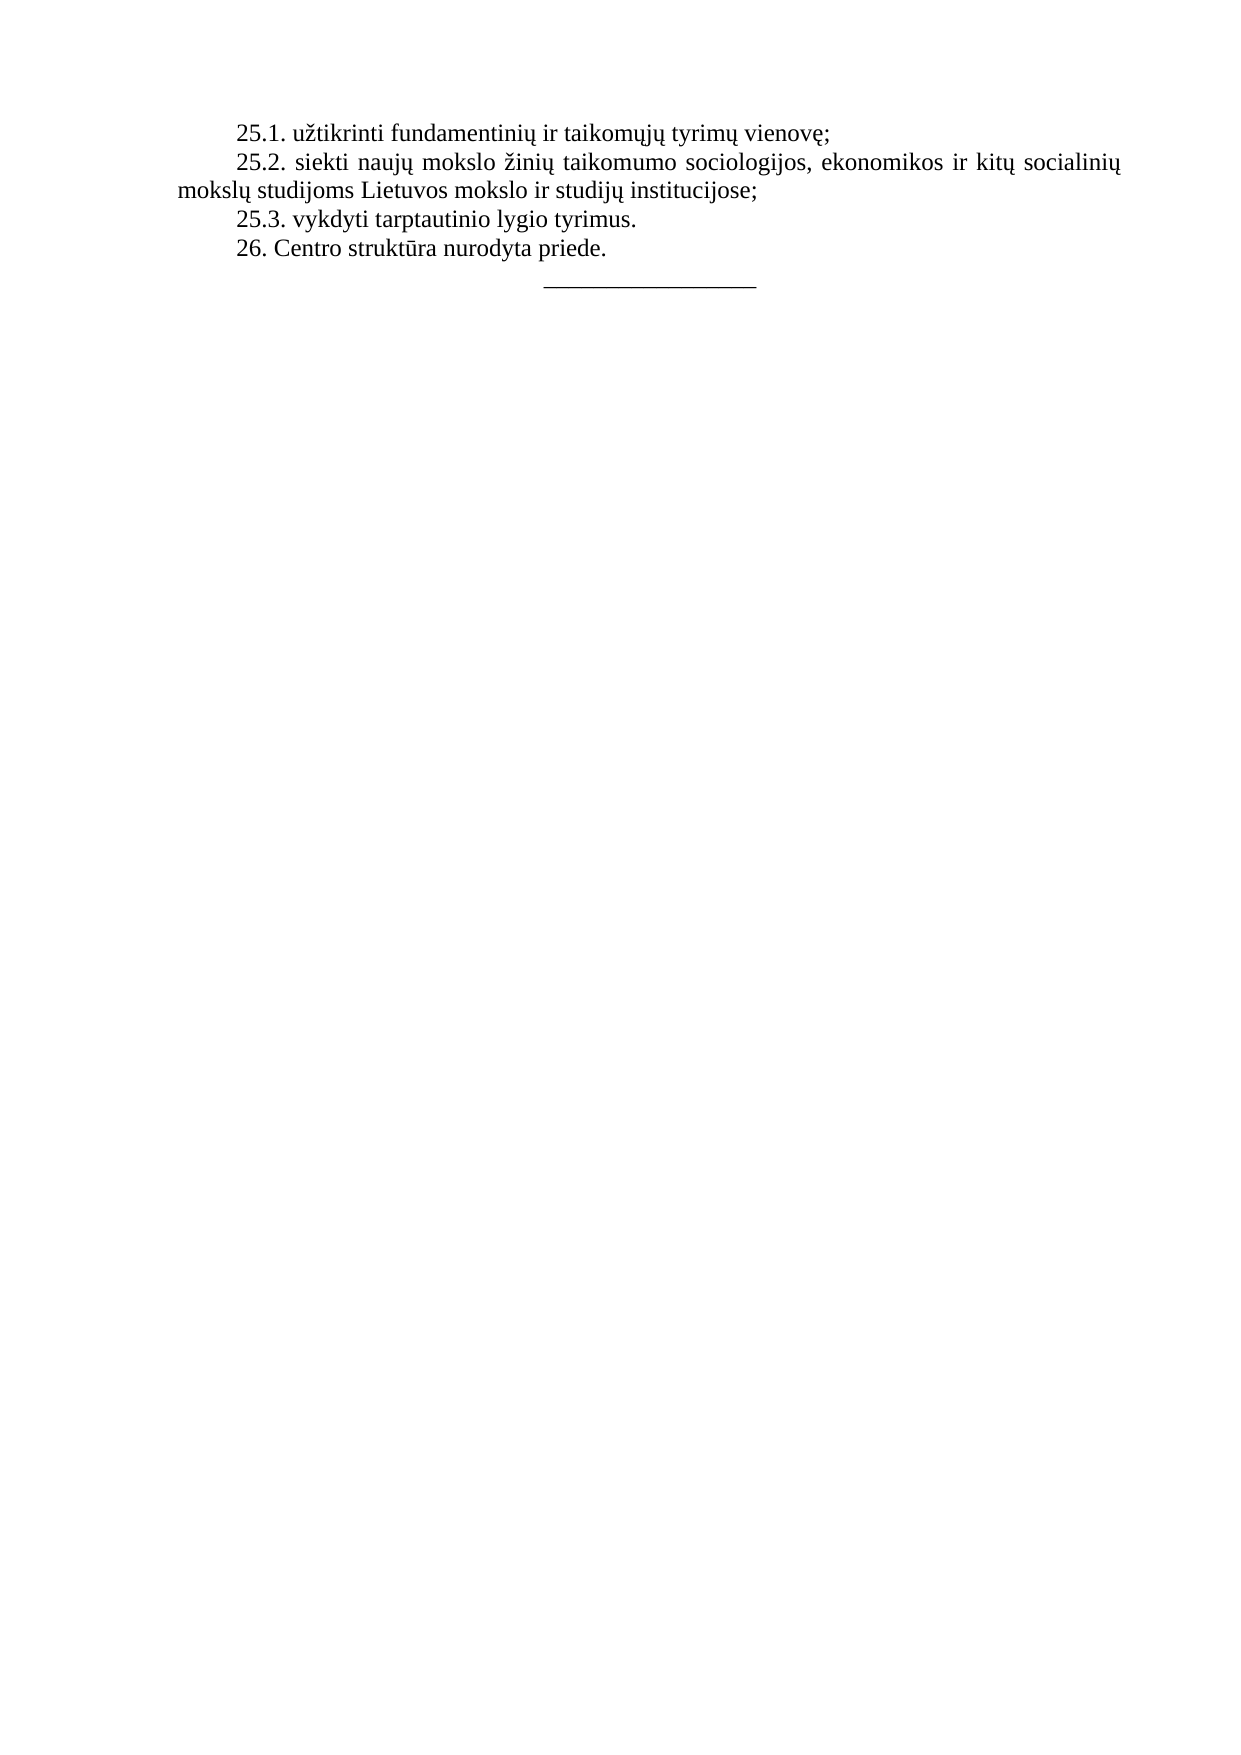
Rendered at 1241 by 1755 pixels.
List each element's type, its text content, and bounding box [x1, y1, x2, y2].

text _________________ [177, 262, 1122, 291]
text 25.2. siekti naujų mokslo žinių taikomumo sociologijos, ekonomikos ir kitų socialinių mokslų studijoms Lietuvos mokslo ir studijų institucijose; [177, 147, 1122, 204]
text 25.1. užtikrinti fundamentinių ir taikomųjų tyrimų vienovę; [177, 118, 1122, 147]
text 26. Centro struktūra nurodyta priede. [177, 233, 1122, 262]
text 25.3. vykdyti tarptautinio lygio tyrimus. [177, 204, 1122, 233]
